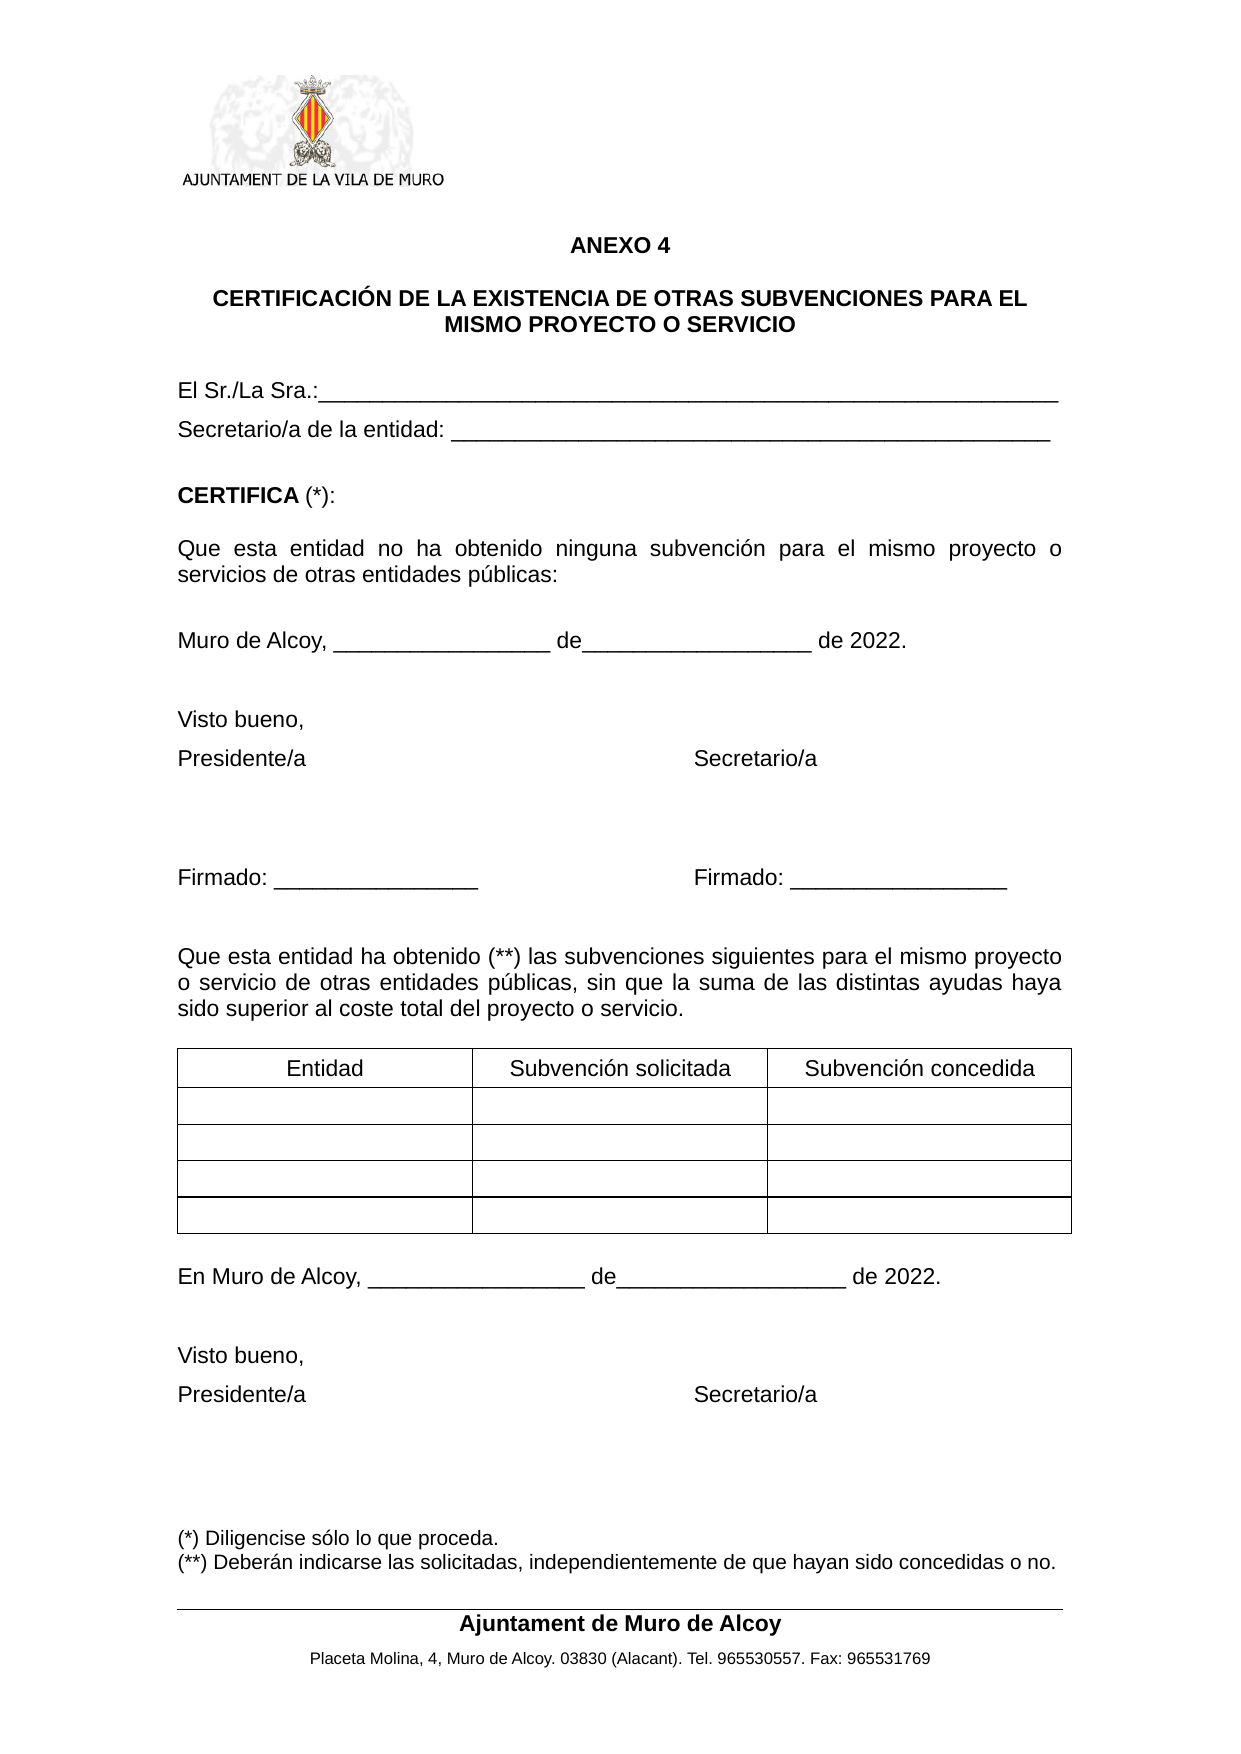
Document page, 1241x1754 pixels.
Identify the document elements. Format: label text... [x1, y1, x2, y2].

text ANEXO 4 [177, 232, 1063, 258]
text Visto bueno, [177, 706, 1063, 732]
text Que esta entidad no ha obtenido ninguna subvención para el mismo proyecto o servicios de otras entidades públicas: [177, 535, 1063, 587]
text CERTIFICA (*): [177, 482, 1063, 508]
table_cell [473, 1088, 767, 1123]
table_header Entidad [178, 1049, 472, 1087]
text Que esta entidad ha obtenido (**) las subvenciones siguientes para el mismo proyecto o servicio de otras entidades públicas, sin que la suma de las distintas ayudas haya sido superior al coste total del proyecto o servicio. [177, 943, 1063, 1022]
picture [179, 75, 446, 187]
text Firmado: ________________ Firmado: _________________ [177, 864, 1063, 890]
table_cell [178, 1088, 472, 1123]
table_cell [178, 1198, 472, 1233]
text El Sr./La Sra.:__________________________________________________________ [177, 377, 1063, 403]
table_cell [768, 1161, 1071, 1196]
table_cell [473, 1198, 767, 1233]
table_cell [768, 1125, 1071, 1160]
table_header Subvención concedida [768, 1049, 1071, 1087]
text (**) Deberán indicarse las solicitadas, independientemente de que hayan sido concedidas o no. [177, 1550, 1063, 1574]
table_cell [768, 1198, 1071, 1233]
text Presidente/a Secretario/a [177, 1381, 1063, 1407]
table_cell [768, 1088, 1071, 1123]
table_cell [473, 1161, 767, 1196]
text En Muro de Alcoy, _________________ de__________________ de 2022. [177, 1263, 1063, 1289]
text Secretario/a de la entidad: _______________________________________________ [177, 416, 1063, 442]
table_cell [178, 1161, 472, 1196]
table_cell [178, 1125, 472, 1160]
text Presidente/a Secretario/a [177, 745, 1063, 772]
table_header Subvención solicitada [473, 1049, 767, 1087]
text (*) Diligencise sólo lo que proceda. [177, 1526, 1063, 1550]
text Visto bueno, [177, 1342, 1063, 1368]
text Muro de Alcoy, _________________ de__________________ de 2022. [177, 627, 1063, 653]
table_cell [473, 1125, 767, 1160]
text CERTIFICACIÓN DE LA EXISTENCIA DE OTRAS SUBVENCIONES PARA EL MISMO PROYECTO O SERVICIO [177, 284, 1063, 337]
